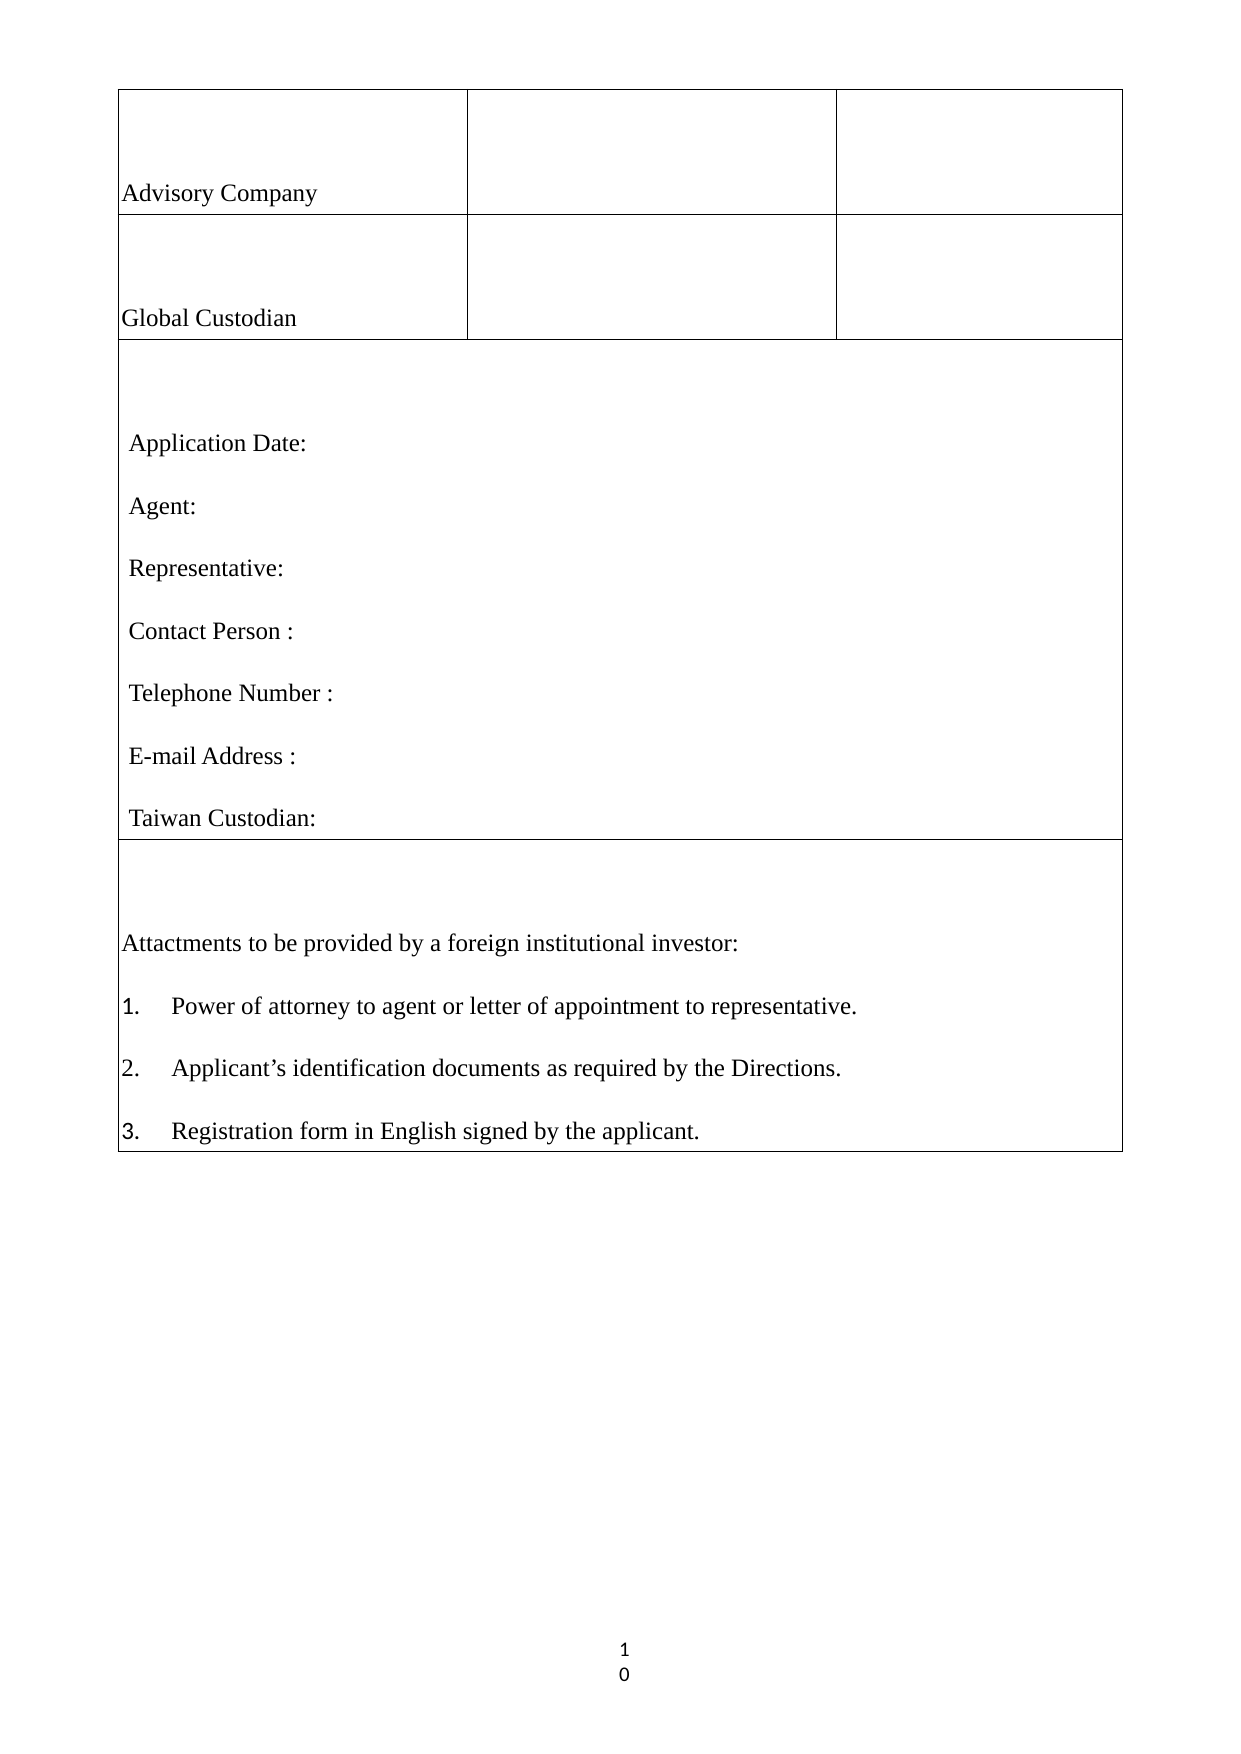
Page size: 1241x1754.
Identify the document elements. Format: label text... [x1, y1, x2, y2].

table_cell [360, 776, 1122, 839]
table_cell [468, 90, 836, 214]
table_cell [360, 589, 1122, 651]
table_cell [360, 714, 1122, 776]
table_cell Advisory Company [119, 90, 467, 214]
table_cell [837, 215, 1122, 339]
table_cell [360, 340, 1122, 464]
table_cell Global Custodian [119, 215, 467, 339]
table_cell [837, 90, 1122, 214]
table_cell [468, 215, 836, 339]
table_cell Representative: [119, 526, 359, 589]
table_cell Taiwan Custodian: [119, 776, 359, 839]
table_cell Telephone Number : [119, 651, 359, 714]
table_cell Attactments to be provided by a foreign institutional investor: Power of attorney to agent or letter of appointment to representative. Applicant’s identification documents as required by the Directions. Registration form in English signed by the applicant. [119, 840, 1122, 1151]
table_cell Contact Person : [119, 589, 359, 651]
table_cell [360, 464, 1122, 526]
table_cell E-mail Address : [119, 714, 359, 776]
table_cell Application Date: [119, 340, 359, 464]
table_cell [360, 651, 1122, 714]
table_cell [360, 526, 1122, 589]
table_cell Agent: [119, 464, 359, 526]
